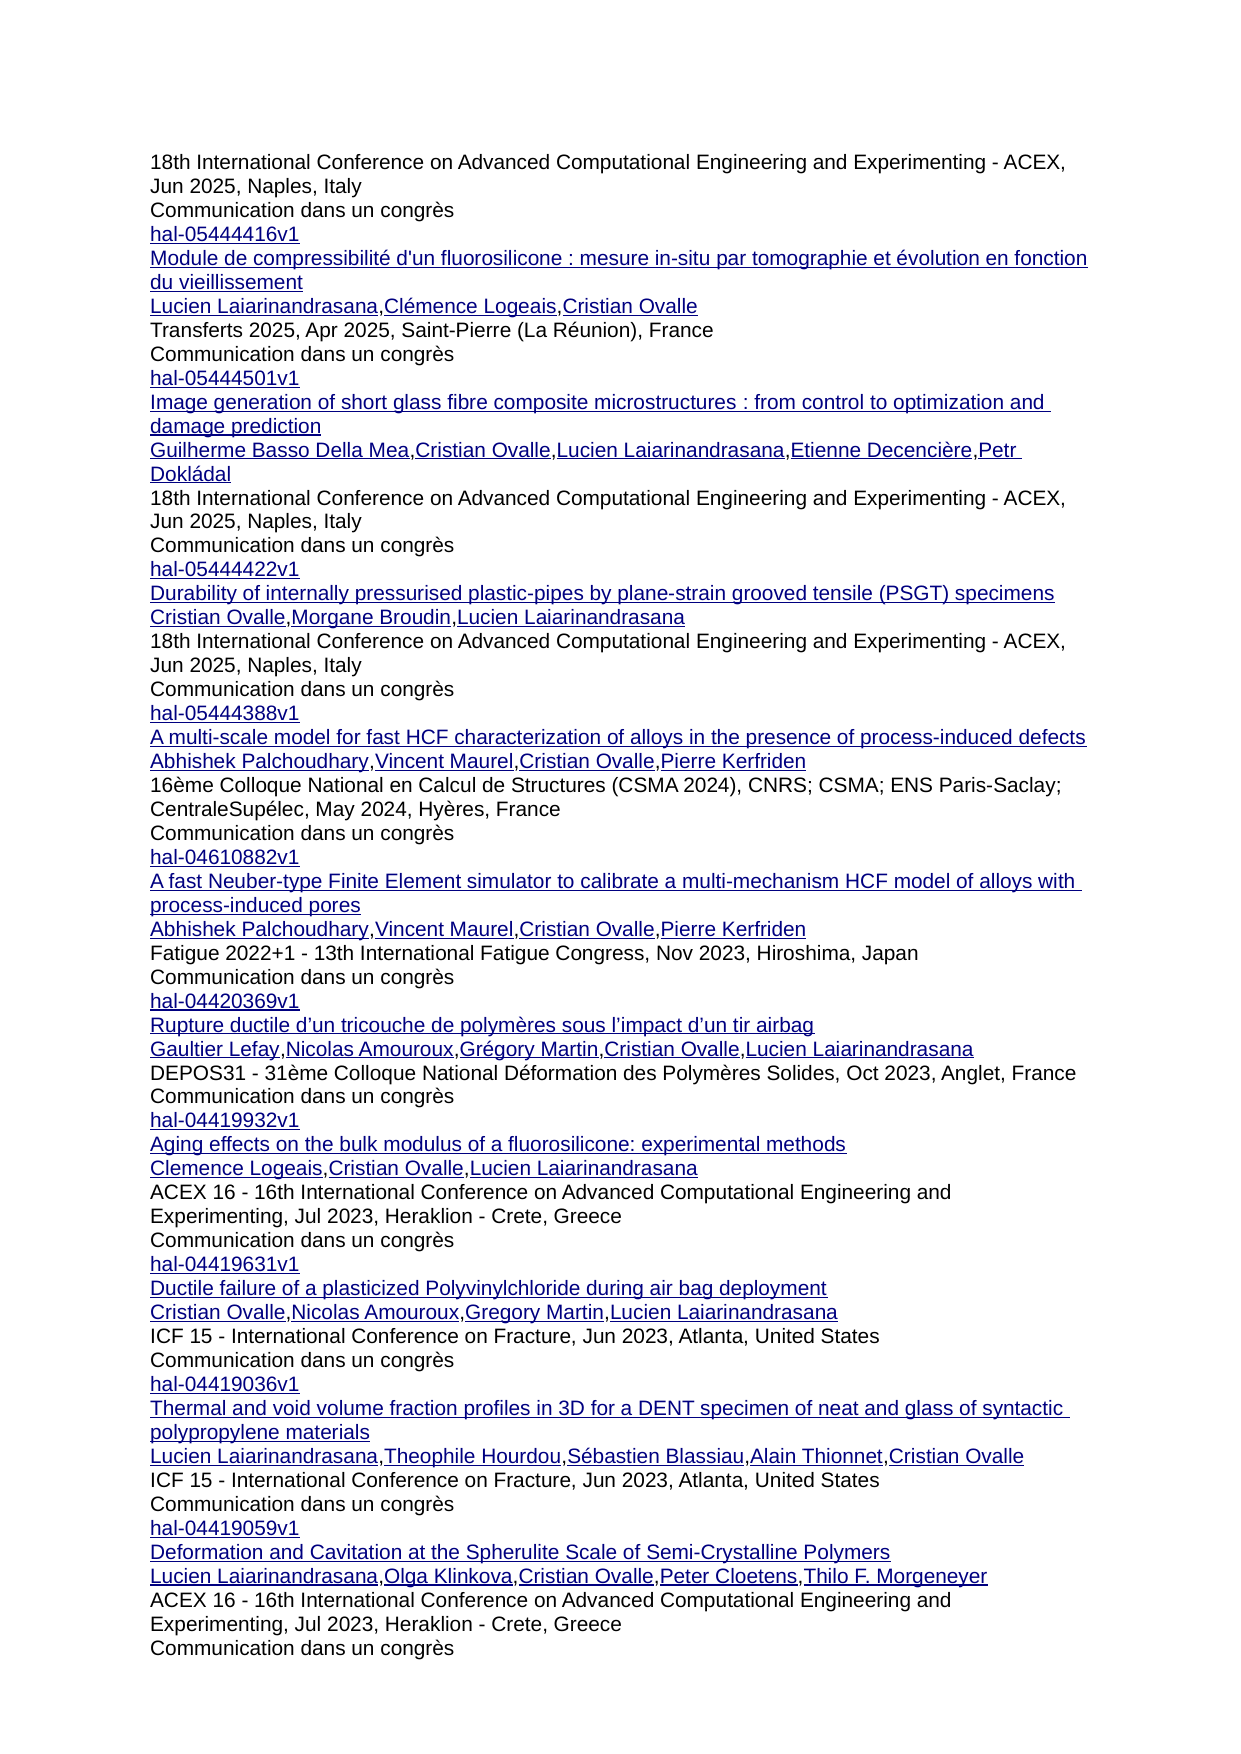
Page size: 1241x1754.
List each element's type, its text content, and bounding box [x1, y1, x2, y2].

table_cell Module de compressibilité d'un fluorosilicone : mesure in-situ par tomographie et évolution en fonction du vieillissement Lucien Laiarinandrasana,Clémence Logeais,Cristian Ovalle Transferts 2025, Apr 2025, Saint-Pierre (La Réunion), France Communication dans un congrès hal-05444501v1 [150, 246, 1090, 389]
table_cell Durability of internally pressurised plastic-pipes by plane-strain grooved tensile (PSGT) specimens Cristian Ovalle,Morgane Broudin,Lucien Laiarinandrasana 18th International Conference on Advanced Computational Engineering and Experimenting - ACEX, Jun 2025, Naples, Italy Communication dans un congrès hal-05444388v1 [150, 581, 1090, 725]
table_cell A multi-scale model for fast HCF characterization of alloys in the presence of process-induced defects Abhishek Palchoudhary,Vincent Maurel,Cristian Ovalle,Pierre Kerfriden 16ème Colloque National en Calcul de Structures (CSMA 2024), CNRS; CSMA; ENS Paris-Saclay; CentraleSupélec, May 2024, Hyères, France Communication dans un congrès hal-04610882v1 [150, 725, 1090, 869]
table_cell Rupture ductile d’un tricouche de polymères sous l’impact d’un tir airbag Gaultier Lefay,Nicolas Amouroux,Grégory Martin,Cristian Ovalle,Lucien Laiarinandrasana DEPOS31 - 31ème Colloque National Déformation des Polymères Solides, Oct 2023, Anglet, France Communication dans un congrès hal-04419932v1 [150, 1013, 1090, 1132]
table_cell Thermal and void volume fraction profiles in 3D for a DENT specimen of neat and glass of syntactic polypropylene materials Lucien Laiarinandrasana,Theophile Hourdou,Sébastien Blassiau,Alain Thionnet,Cristian Ovalle ICF 15 - International Conference on Fracture, Jun 2023, Atlanta, United States Communication dans un congrès hal-04419059v1 [150, 1396, 1090, 1539]
table_cell A fast Neuber-type Finite Element simulator to calibrate a multi-mechanism HCF model of alloys with process-induced pores Abhishek Palchoudhary,Vincent Maurel,Cristian Ovalle,Pierre Kerfriden Fatigue 2022+1 - 13th International Fatigue Congress, Nov 2023, Hiroshima, Japan Communication dans un congrès hal-04420369v1 [150, 869, 1090, 1012]
table_cell Aging effects on the bulk modulus of a fluorosilicone: experimental methods Clemence Logeais,Cristian Ovalle,Lucien Laiarinandrasana ACEX 16 - 16th International Conference on Advanced Computational Engineering and Experimenting, Jul 2023, Heraklion - Crete, Greece Communication dans un congrès hal-04419631v1 [150, 1132, 1090, 1276]
table_cell Deformation and Cavitation at the Spherulite Scale of Semi-Crystalline Polymers Lucien Laiarinandrasana,Olga Klinkova,Cristian Ovalle,Peter Cloetens,Thilo F. Morgeneyer ACEX 16 - 16th International Conference on Advanced Computational Engineering and Experimenting, Jul 2023, Heraklion - Crete, Greece Communication dans un congrès [150, 1540, 1090, 1659]
table_cell 18th International Conference on Advanced Computational Engineering and Experimenting - ACEX, Jun 2025, Naples, Italy Communication dans un congrès hal-05444416v1 [150, 150, 1090, 246]
table_cell Image generation of short glass fibre composite microstructures : from control to optimization and damage prediction Guilherme Basso Della Mea,Cristian Ovalle,Lucien Laiarinandrasana,Etienne Decencière,Petr Dokládal 18th International Conference on Advanced Computational Engineering and Experimenting - ACEX, Jun 2025, Naples, Italy Communication dans un congrès hal-05444422v1 [150, 390, 1090, 581]
table_cell Ductile failure of a plasticized Polyvinylchloride during air bag deployment Cristian Ovalle,Nicolas Amouroux,Gregory Martin,Lucien Laiarinandrasana ICF 15 - International Conference on Fracture, Jun 2023, Atlanta, United States Communication dans un congrès hal-04419036v1 [150, 1276, 1090, 1396]
